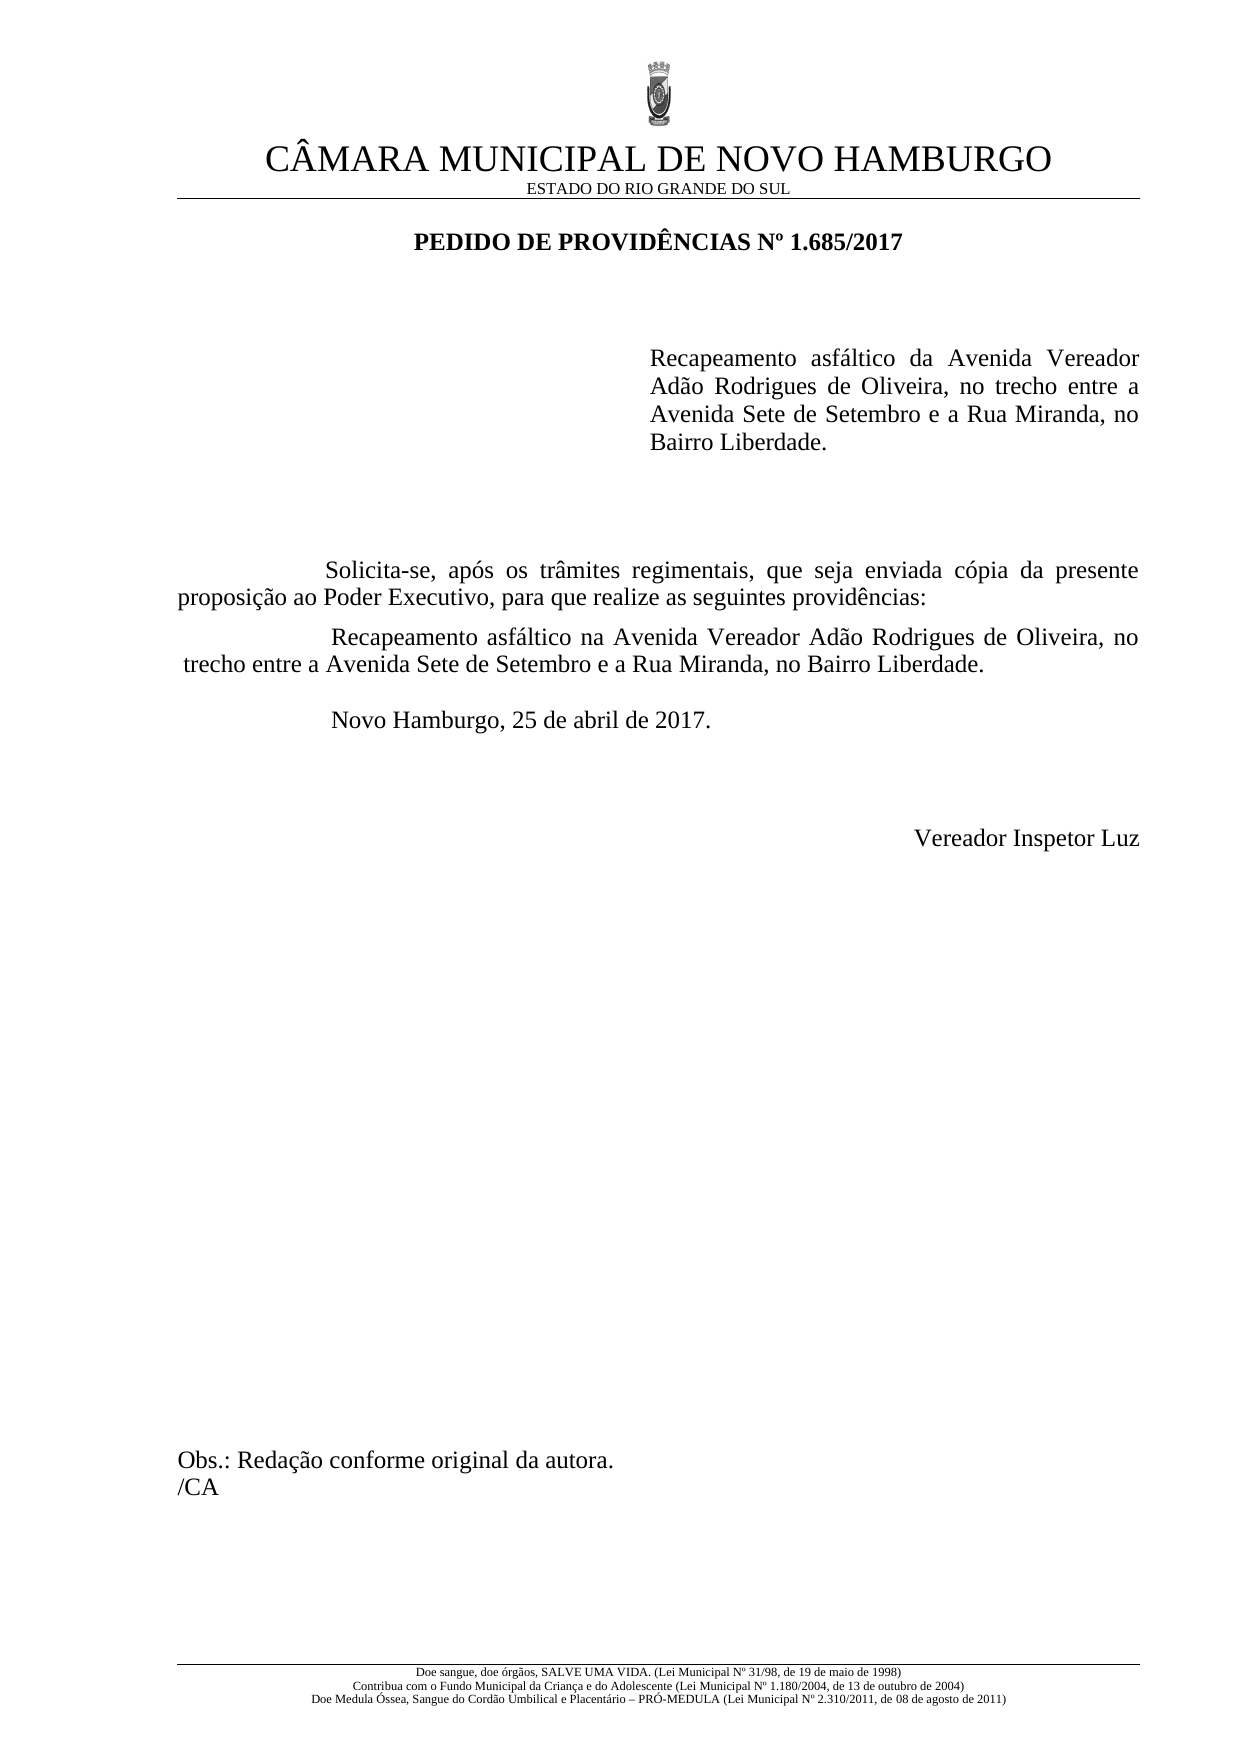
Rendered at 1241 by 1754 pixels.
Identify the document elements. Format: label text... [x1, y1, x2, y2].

text Solicita-se, após os trâmites regimentais, que seja enviada cópia da presente proposição ao Poder Executivo, para que realize as seguintes providências: [177, 556, 1140, 611]
text Recapeamento asfáltico na Avenida Vereador Adão Rodrigues de Oliveira, no trecho entre a Avenida Sete de Setembro e a Rua Miranda, no Bairro Liberdade. [183, 623, 1140, 678]
text PEDIDO DE PROVIDÊNCIAS Nº 1.685/2017 [177, 228, 1140, 256]
text Vereador Inspetor Luz [177, 824, 1140, 852]
text Recapeamento asfáltico da Avenida Vereador Adão Rodrigues de Oliveira, no trecho entre a Avenida Sete de Setembro e a Rua Miranda, no Bairro Liberdade. [649, 344, 1140, 455]
text /CA [177, 1473, 1140, 1501]
text Obs.: Redação conforme original da autora. [177, 1446, 1140, 1473]
text Novo Hamburgo, 25 de abril de 2017. [183, 706, 1140, 734]
